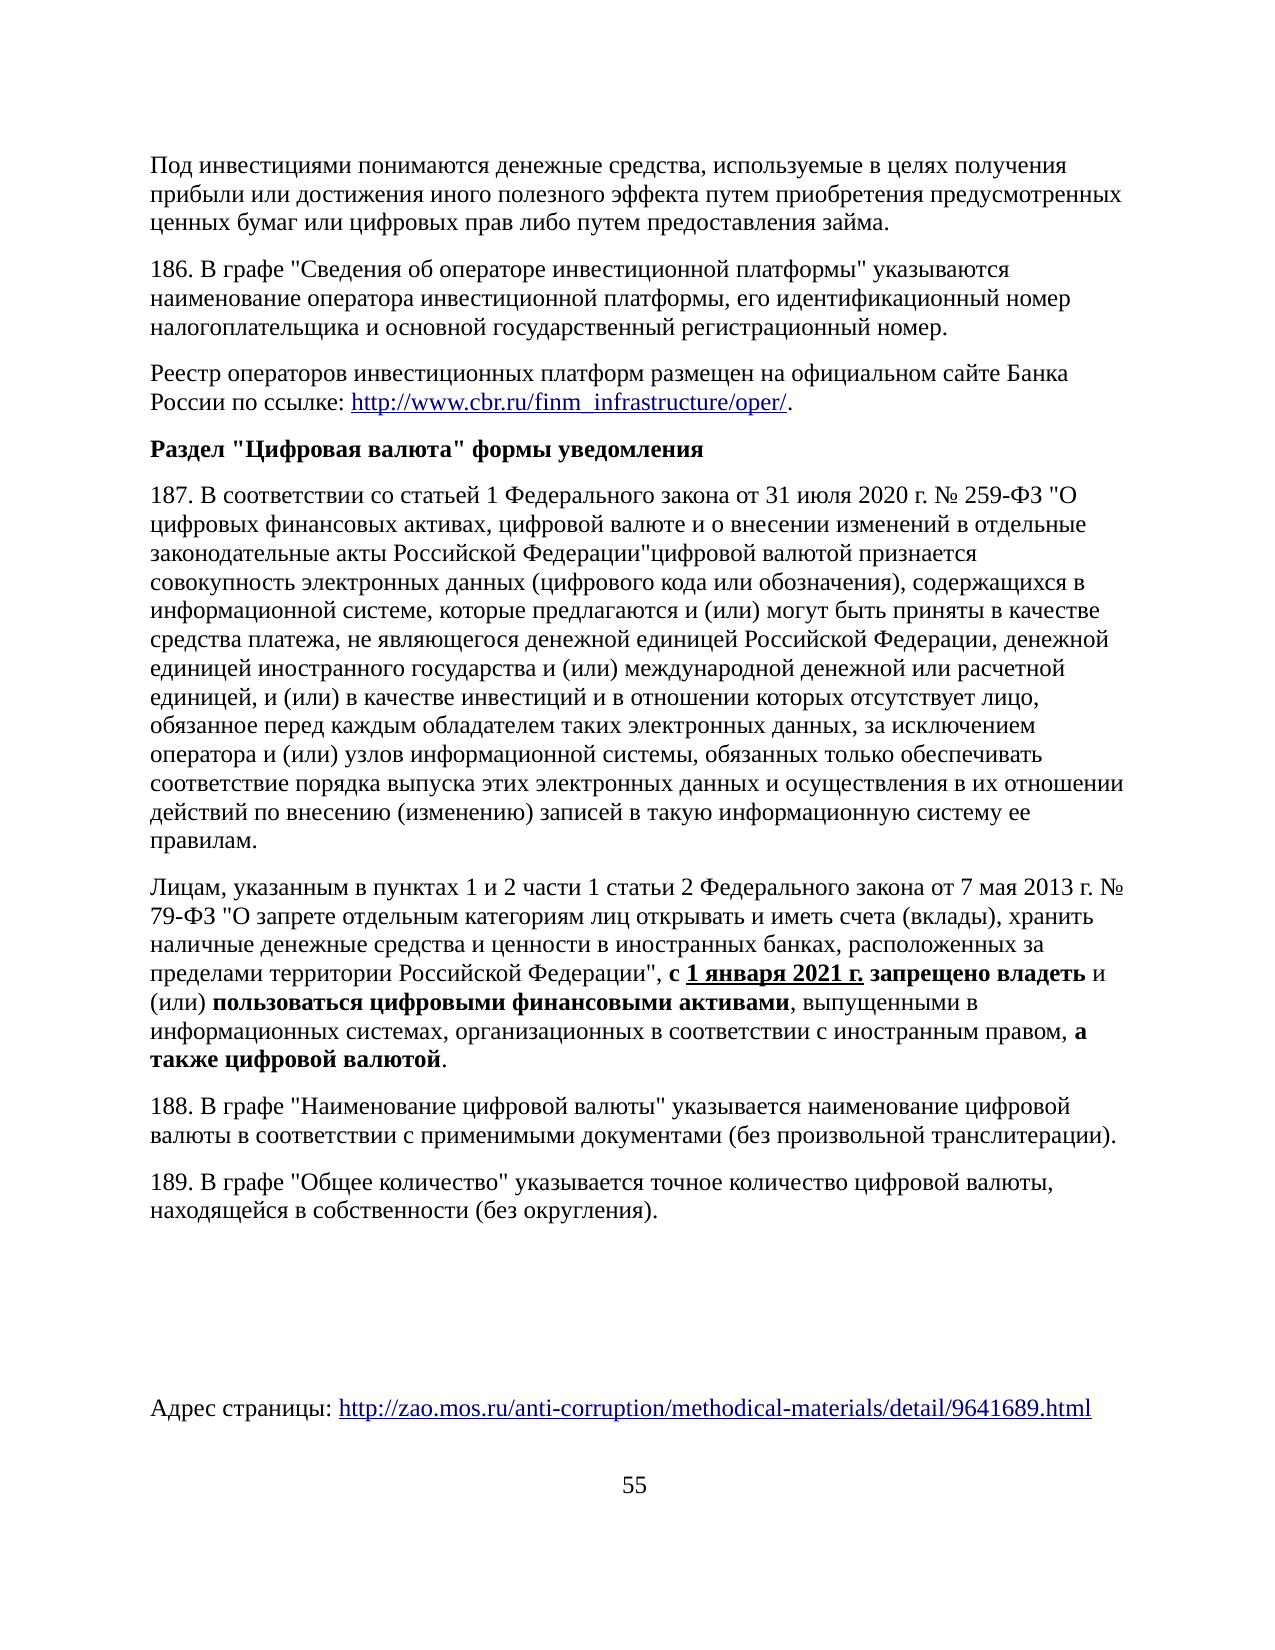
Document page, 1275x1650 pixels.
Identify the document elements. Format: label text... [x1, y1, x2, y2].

text Раздел "Цифровая валюта" формы уведомления [150, 434, 1125, 462]
text Реестр операторов инвестиционных платформ размещен на официальном сайте Банка России по ссылке: http://www.cbr.ru/finm_infrastructure/oper/. [150, 358, 1125, 416]
text Адрес страницы: http://zao.mos.ru/anti-corruption/methodical-materials/detail/9641689.html [150, 1393, 1125, 1422]
text 187. В соответствии со статьей 1 Федерального закона от 31 июля 2020 г. № 259-ФЗ "О цифровых финансовых активах, цифровой валюте и о внесении изменений в отдельные законодательные акты Российской Федерации"цифровой валютой признается совокупность электронных данных (цифрового кода или обозначения), содержащихся в информационной системе, которые предлагаются и (или) могут быть приняты в качестве средства платежа, не являющегося денежной единицей Российской Федерации, денежной единицей иностранного государства и (или) международной денежной или расчетной единицей, и (или) в качестве инвестиций и в отношении которых отсутствует лицо, обязанное перед каждым обладателем таких электронных данных, за исключением оператора и (или) узлов информационной системы, обязанных только обеспечивать соответствие порядка выпуска этих электронных данных и осуществления в их отношении действий по внесению (изменению) записей в такую информационную систему ее правилам. [150, 480, 1125, 854]
text 188. В графе "Наименование цифровой валюты" указывается наименование цифровой валюты в соответствии с применимыми документами (без произвольной транслитерации). [150, 1091, 1125, 1149]
text Лицам, указанным в пунктах 1 и 2 части 1 статьи 2 Федерального закона от 7 мая 2013 г. № 79-ФЗ "О запрете отдельным категориям лиц открывать и иметь счета (вклады), хранить наличные денежные средства и ценности в иностранных банках, расположенных за пределами территории Российской Федерации", с 1 января 2021 г. запрещено владеть и (или) пользоваться цифровыми финансовыми активами, выпущенными в информационных системах, организационных в соответствии с иностранным правом, а также цифровой валютой. [150, 872, 1125, 1073]
text 186. В графе "Сведения об операторе инвестиционной платформы" указываются наименование оператора инвестиционной платформы, его идентификационный номер налогоплательщика и основной государственный регистрационный номер. [150, 254, 1125, 340]
text 189. В графе "Общее количество" указывается точное количество цифровой валюты, находящейся в собственности (без округления). [150, 1167, 1125, 1224]
text Под инвестициями понимаются денежные средства, используемые в целях получения прибыли или достижения иного полезного эффекта путем приобретения предусмотренных ценных бумаг или цифровых прав либо путем предоставления займа. [150, 150, 1125, 236]
